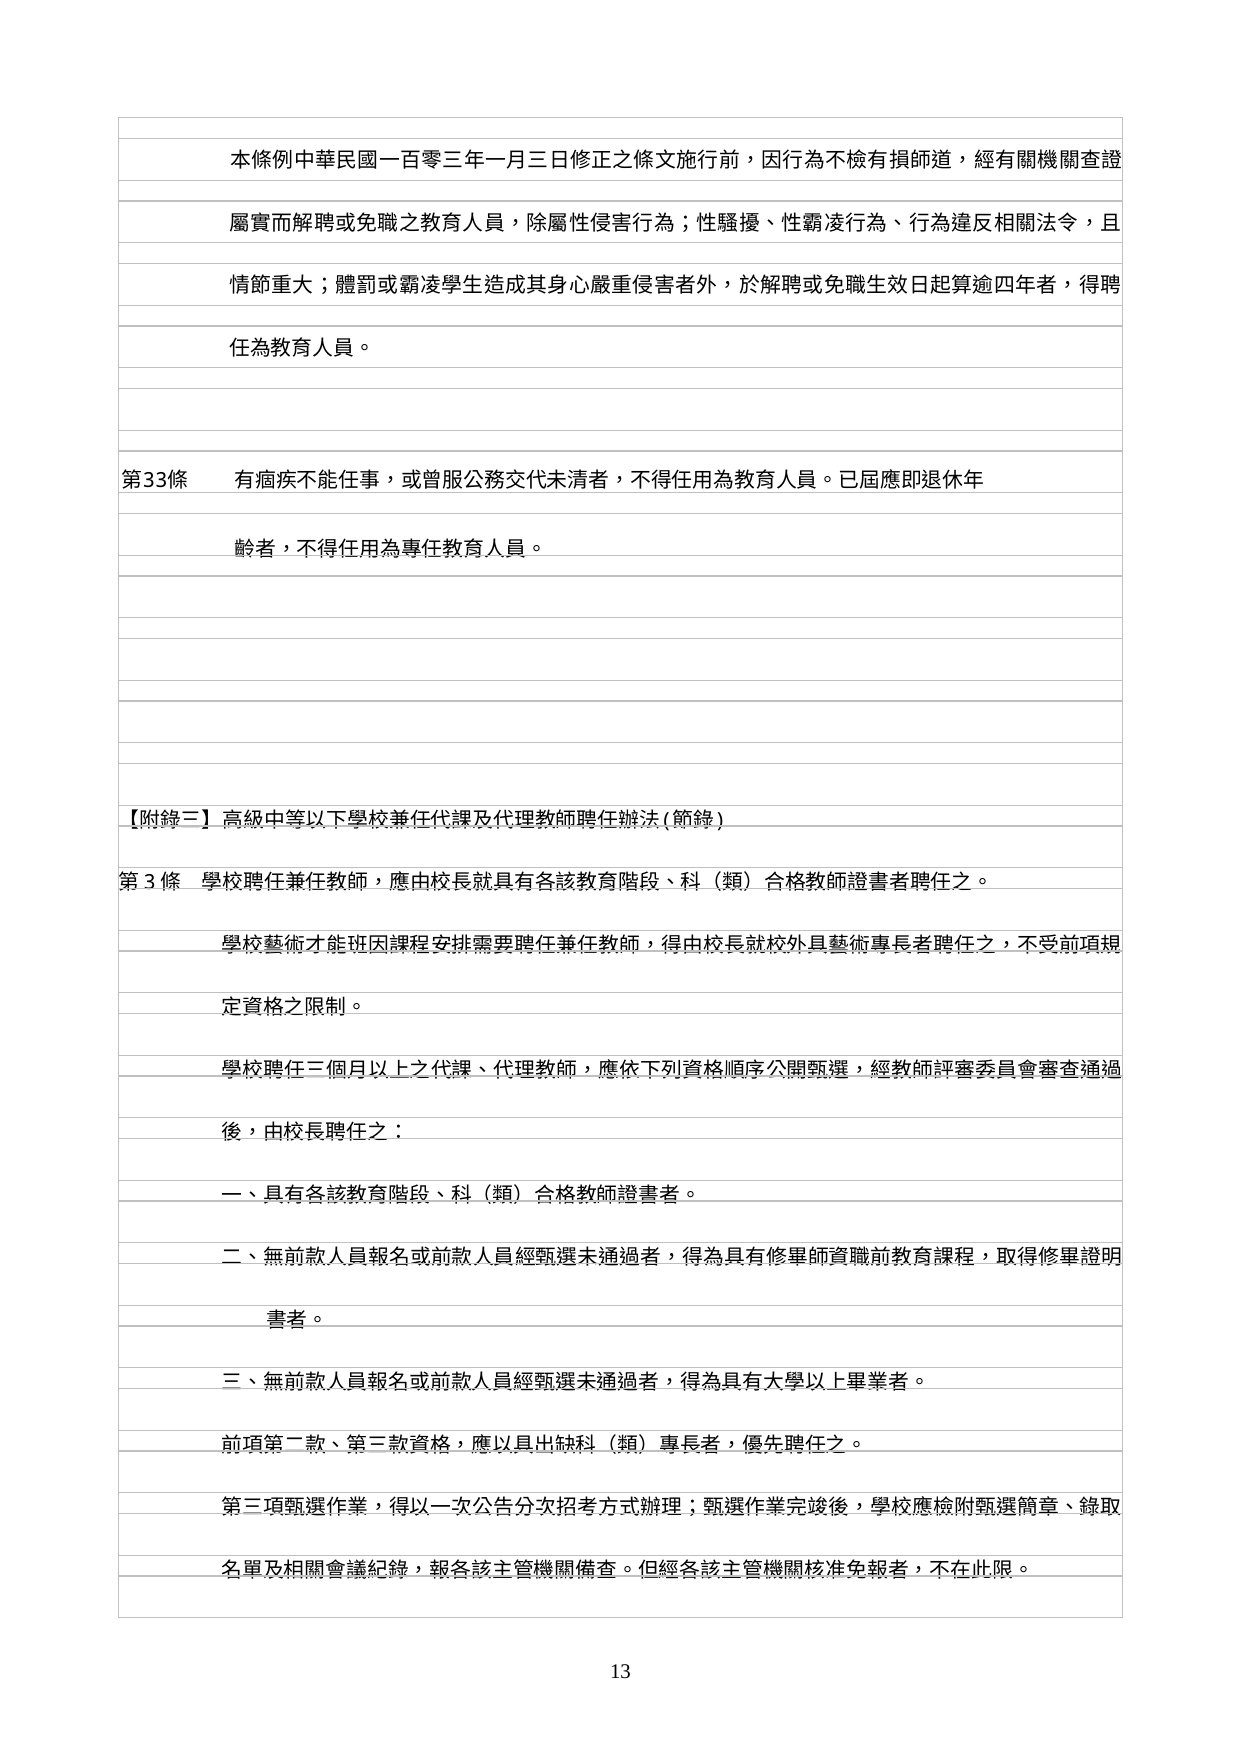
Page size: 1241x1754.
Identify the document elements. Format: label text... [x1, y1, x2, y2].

text 第三項甄選作業，得以一次公告分次招考方式辦理；甄選作業完竣後，學校應檢附甄選簡章、錄取名單及相關會議紀錄，報各該主管機關備查。但經各該主管機關核准免報者，不在此限。 [221, 1464, 1122, 1492]
text [229, 118, 1122, 138]
text 三、無前款人員報名或前款人員經甄選未通過者，得為具有大學以上畢業者。 [222, 1368, 1122, 1388]
text 二、無前款人員報名或前款人員經甄選未通過者，得為具有修畢師資職前教育課程，取得修畢證明書者。 [222, 1214, 1122, 1242]
text 二、無前款人員報名或前款人員經甄選未通過者，得為具有修畢師資職前教育課程，取得修畢證明書者。 [222, 1264, 1122, 1305]
text 學校聘任三個月以上之代課、代理教師，應依下列資格順序公開甄選，經教師評審委員會審查通過後，由校長聘任之： [221, 1118, 1122, 1138]
list [122, 493, 1122, 499]
text 第3條 學校聘任兼任教師，應由校長就具有各該教育階段、科（類）合格教師證書者聘任之。 [119, 839, 1122, 867]
text 二、無前款人員報名或前款人員經甄選未通過者，得為具有修畢師資職前教育課程，取得修畢證明書者。 [222, 1306, 1122, 1325]
text 一、具有各該教育階段、科（類）合格教師證書者。 [222, 1152, 1122, 1180]
text 學校藝術才能班因課程安排需要聘任兼任教師，得由校長就校外具藝術專長者聘任之，不受前項規定資格之限制。 [221, 931, 1122, 950]
text 學校藝術才能班因課程安排需要聘任兼任教師，得由校長就校外具藝術專長者聘任之，不受前項規定資格之限制。 [221, 1014, 1122, 1027]
text 學校藝術才能班因課程安排需要聘任兼任教師，得由校長就校外具藝術專長者聘任之，不受前項規定資格之限制。 [221, 993, 1122, 1013]
text 學校聘任三個月以上之代課、代理教師，應依下列資格順序公開甄選，經教師評審委員會審查通過後，由校長聘任之： [221, 1139, 1122, 1152]
text 第3條 學校聘任兼任教師，應由校長就具有各該教育階段、科（類）合格教師證書者聘任之。 [119, 868, 1122, 888]
text 齡者，不得任用為專任教育人員。 [122, 514, 1122, 555]
text 二、無前款人員報名或前款人員經甄選未通過者，得為具有修畢師資職前教育課程，取得修畢證明書者。 [222, 1243, 1122, 1263]
text 前項第二款、第三款資格，應以具出缺科（類）專長者，優先聘任之。 [221, 1431, 1122, 1450]
text [229, 243, 1122, 263]
text 【附錄三】高級中等以下學校兼任代課及代理教師聘任辦法(節錄) [119, 806, 1122, 825]
text 本條例中華民國一百零三年一月三日修正之條文施行前，因行為不檢有損師道，經有關機關查證 [229, 139, 1122, 180]
text 第三項甄選作業，得以一次公告分次招考方式辦理；甄選作業完竣後，學校應檢附甄選簡章、錄取名單及相關會議紀錄，報各該主管機關備查。但經各該主管機關核准免報者，不在此限。 [221, 1556, 1122, 1575]
text 第3條 學校聘任兼任教師，應由校長就具有各該教育階段、科（類）合格教師證書者聘任之。 [119, 889, 1122, 902]
text 一、具有各該教育階段、科（類）合格教師證書者。 [222, 1181, 1122, 1200]
text [229, 306, 1122, 325]
text 任為教育人員。 [229, 327, 1122, 367]
text [229, 181, 1122, 200]
text 一、具有各該教育階段、科（類）合格教師證書者。 [222, 1202, 1122, 1214]
text 學校聘任三個月以上之代課、代理教師，應依下列資格順序公開甄選，經教師評審委員會審查通過後，由校長聘任之： [221, 1027, 1122, 1055]
text 第三項甄選作業，得以一次公告分次招考方式辦理；甄選作業完竣後，學校應檢附甄選簡章、錄取名單及相關會議紀錄，報各該主管機關備查。但經各該主管機關核准免報者，不在此限。 [221, 1577, 1122, 1589]
text 二、無前款人員報名或前款人員經甄選未通過者，得為具有修畢師資職前教育課程，取得修畢證明書者。 [222, 1327, 1122, 1339]
text 第三項甄選作業，得以一次公告分次招考方式辦理；甄選作業完竣後，學校應檢附甄選簡章、錄取名單及相關會議紀錄，報各該主管機關備查。但經各該主管機關核准免報者，不在此限。 [221, 1493, 1122, 1513]
text 齡者，不得任用為專任教育人員。 [122, 506, 1122, 513]
text 三、無前款人員報名或前款人員經甄選未通過者，得為具有大學以上畢業者。 [222, 1389, 1122, 1402]
text 三、無前款人員報名或前款人員經甄選未通過者，得為具有大學以上畢業者。 [222, 1339, 1122, 1367]
text 學校聘任三個月以上之代課、代理教師，應依下列資格順序公開甄選，經教師評審委員會審查通過後，由校長聘任之： [221, 1056, 1122, 1075]
text 學校聘任三個月以上之代課、代理教師，應依下列資格順序公開甄選，經教師評審委員會審查通過後，由校長聘任之： [221, 1077, 1122, 1117]
text 學校藝術才能班因課程安排需要聘任兼任教師，得由校長就校外具藝術專長者聘任之，不受前項規定資格之限制。 [221, 902, 1122, 930]
text 前項第二款、第三款資格，應以具出缺科（類）專長者，優先聘任之。 [221, 1402, 1122, 1430]
text 【附錄三】高級中等以下學校兼任代課及代理教師聘任辦法(節錄) [119, 777, 1122, 805]
text 齡者，不得任用為專任教育人員。 [122, 556, 1122, 568]
text 學校藝術才能班因課程安排需要聘任兼任教師，得由校長就校外具藝術專長者聘任之，不受前項規定資格之限制。 [221, 952, 1122, 992]
text 第三項甄選作業，得以一次公告分次招考方式辦理；甄選作業完竣後，學校應檢附甄選簡章、錄取名單及相關會議紀錄，報各該主管機關備查。但經各該主管機關核准免報者，不在此限。 [221, 1514, 1122, 1555]
text 【附錄三】高級中等以下學校兼任代課及代理教師聘任辦法(節錄) [119, 827, 1122, 839]
text 前項第二款、第三款資格，應以具出缺科（類）專長者，優先聘任之。 [221, 1452, 1122, 1464]
text 屬實而解聘或免職之教育人員，除屬性侵害行為；性騷擾、性霸凌行為、行為違反相關法令，且 [229, 202, 1122, 242]
text 情節重大；體罰或霸凌學生造成其身心嚴重侵害者外，於解聘或免職生效日起算逾四年者，得聘 [229, 264, 1122, 305]
list [122, 437, 1122, 450]
list 有痼疾不能任事，或曾服公務交代未清者，不得任用為教育人員。已屆應即退休年 [122, 452, 1122, 492]
